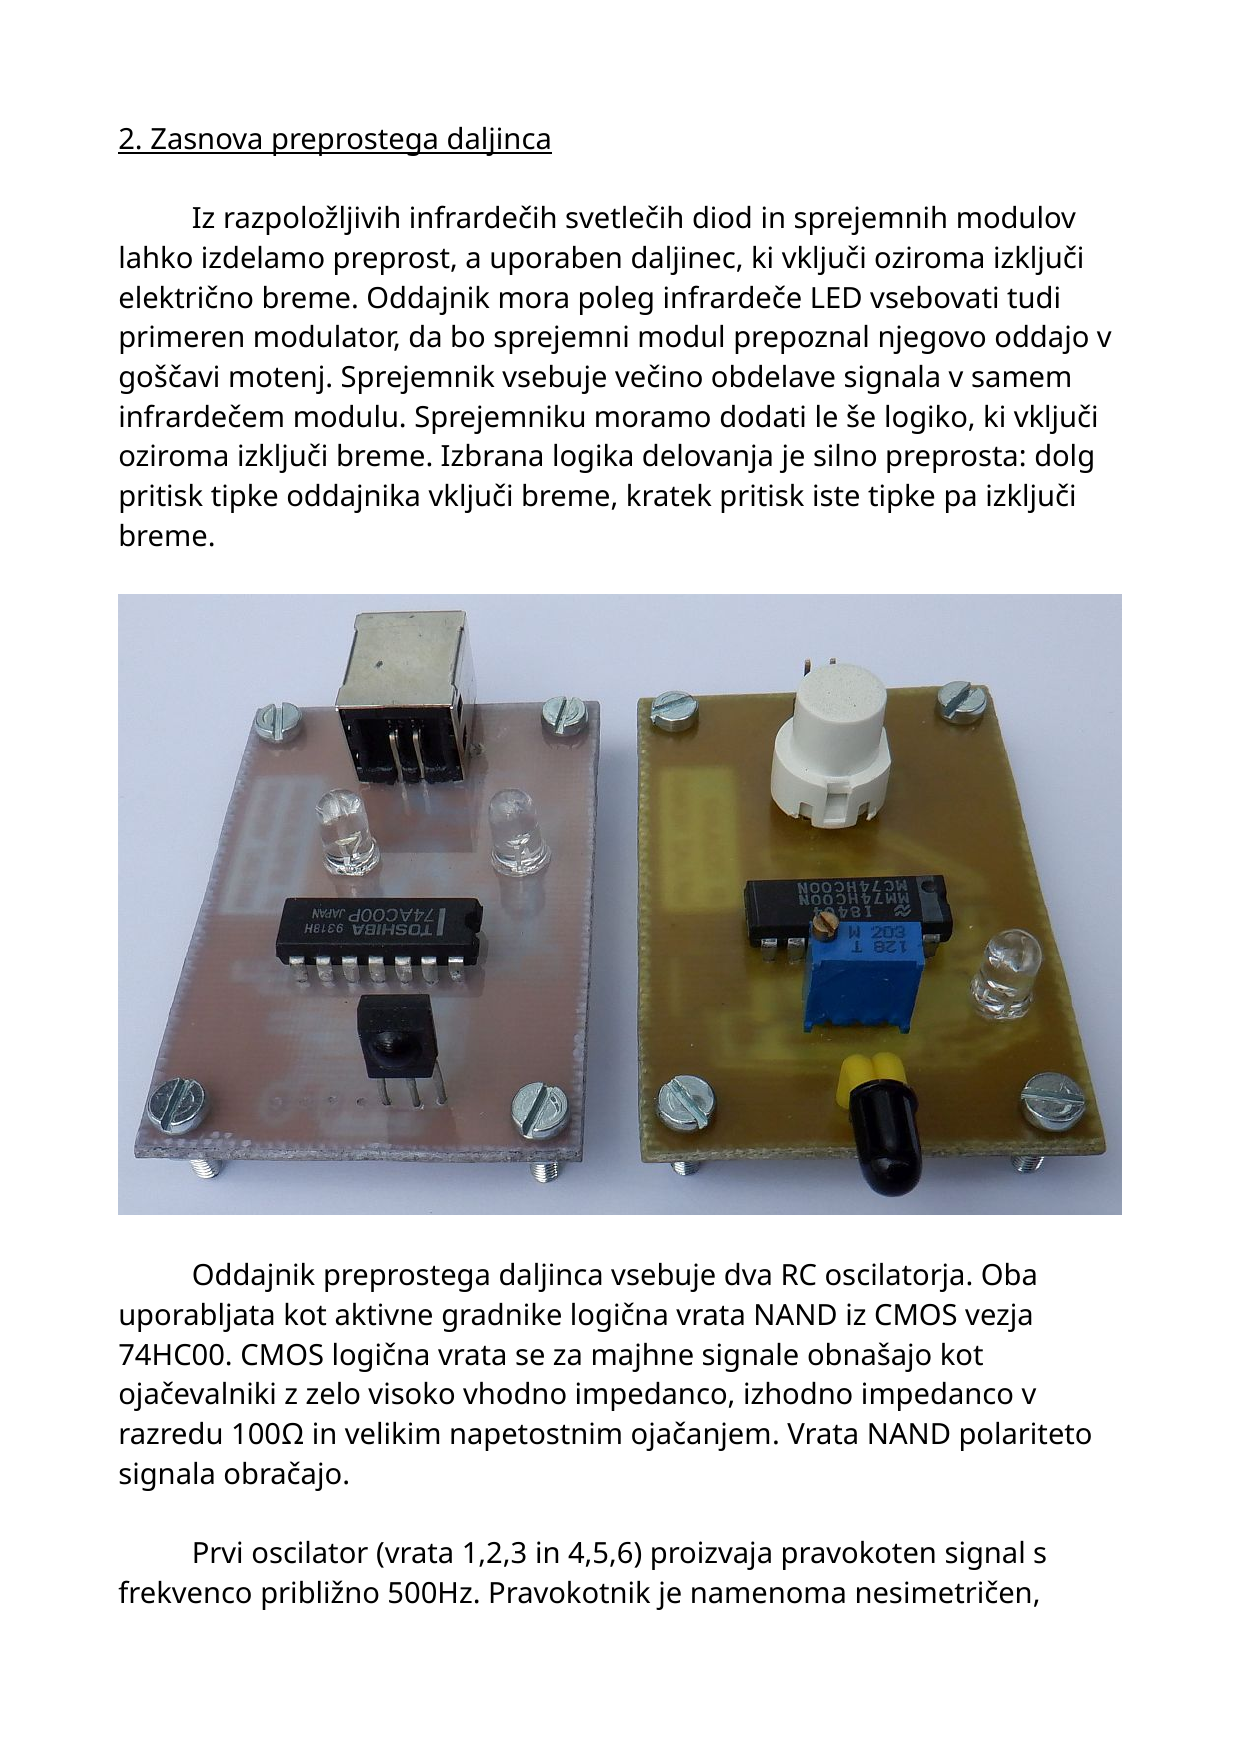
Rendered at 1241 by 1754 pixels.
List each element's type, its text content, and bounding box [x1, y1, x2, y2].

text Iz razpoložljivih infrardečih svetlečih diod in sprejemnih modulov lahko izdelamo preprost, a uporaben daljinec, ki vključi oziroma izključi električno breme. Oddajnik mora poleg infrardeče LED vsebovati tudi primeren modulator, da bo sprejemni modul prepoznal njegovo oddajo v goščavi motenj. Sprejemnik vsebuje večino obdelave signala v samem infrardečem modulu. Sprejemniku moramo dodati le še logiko, ki vključi oziroma izključi breme. Izbrana logika delovanja je silno preprosta: dolg pritisk tipke oddajnika vključi breme, kratek pritisk iste tipke pa izključi breme. [118, 197, 1122, 555]
picture [118, 594, 1122, 1215]
text Oddajnik preprostega daljinca vsebuje dva RC oscilatorja. Oba uporabljata kot aktivne gradnike logična vrata NAND iz CMOS vezja 74HC00. CMOS logična vrata se za majhne signale obnašajo kot ojačevalniki z zelo visoko vhodno impedanco, izhodno impedanco v razredu 100Ω in velikim napetostnim ojačanjem. Vrata NAND polariteto signala obračajo. [118, 1254, 1122, 1493]
text 2. Zasnova preprostega daljinca [118, 118, 1122, 158]
text Prvi oscilator (vrata 1,2,3 in 4,5,6) proizvaja pravokoten signal s frekvenco približno 500Hz. Pravokotnik je namenoma nesimetričen, [118, 1532, 1122, 1612]
